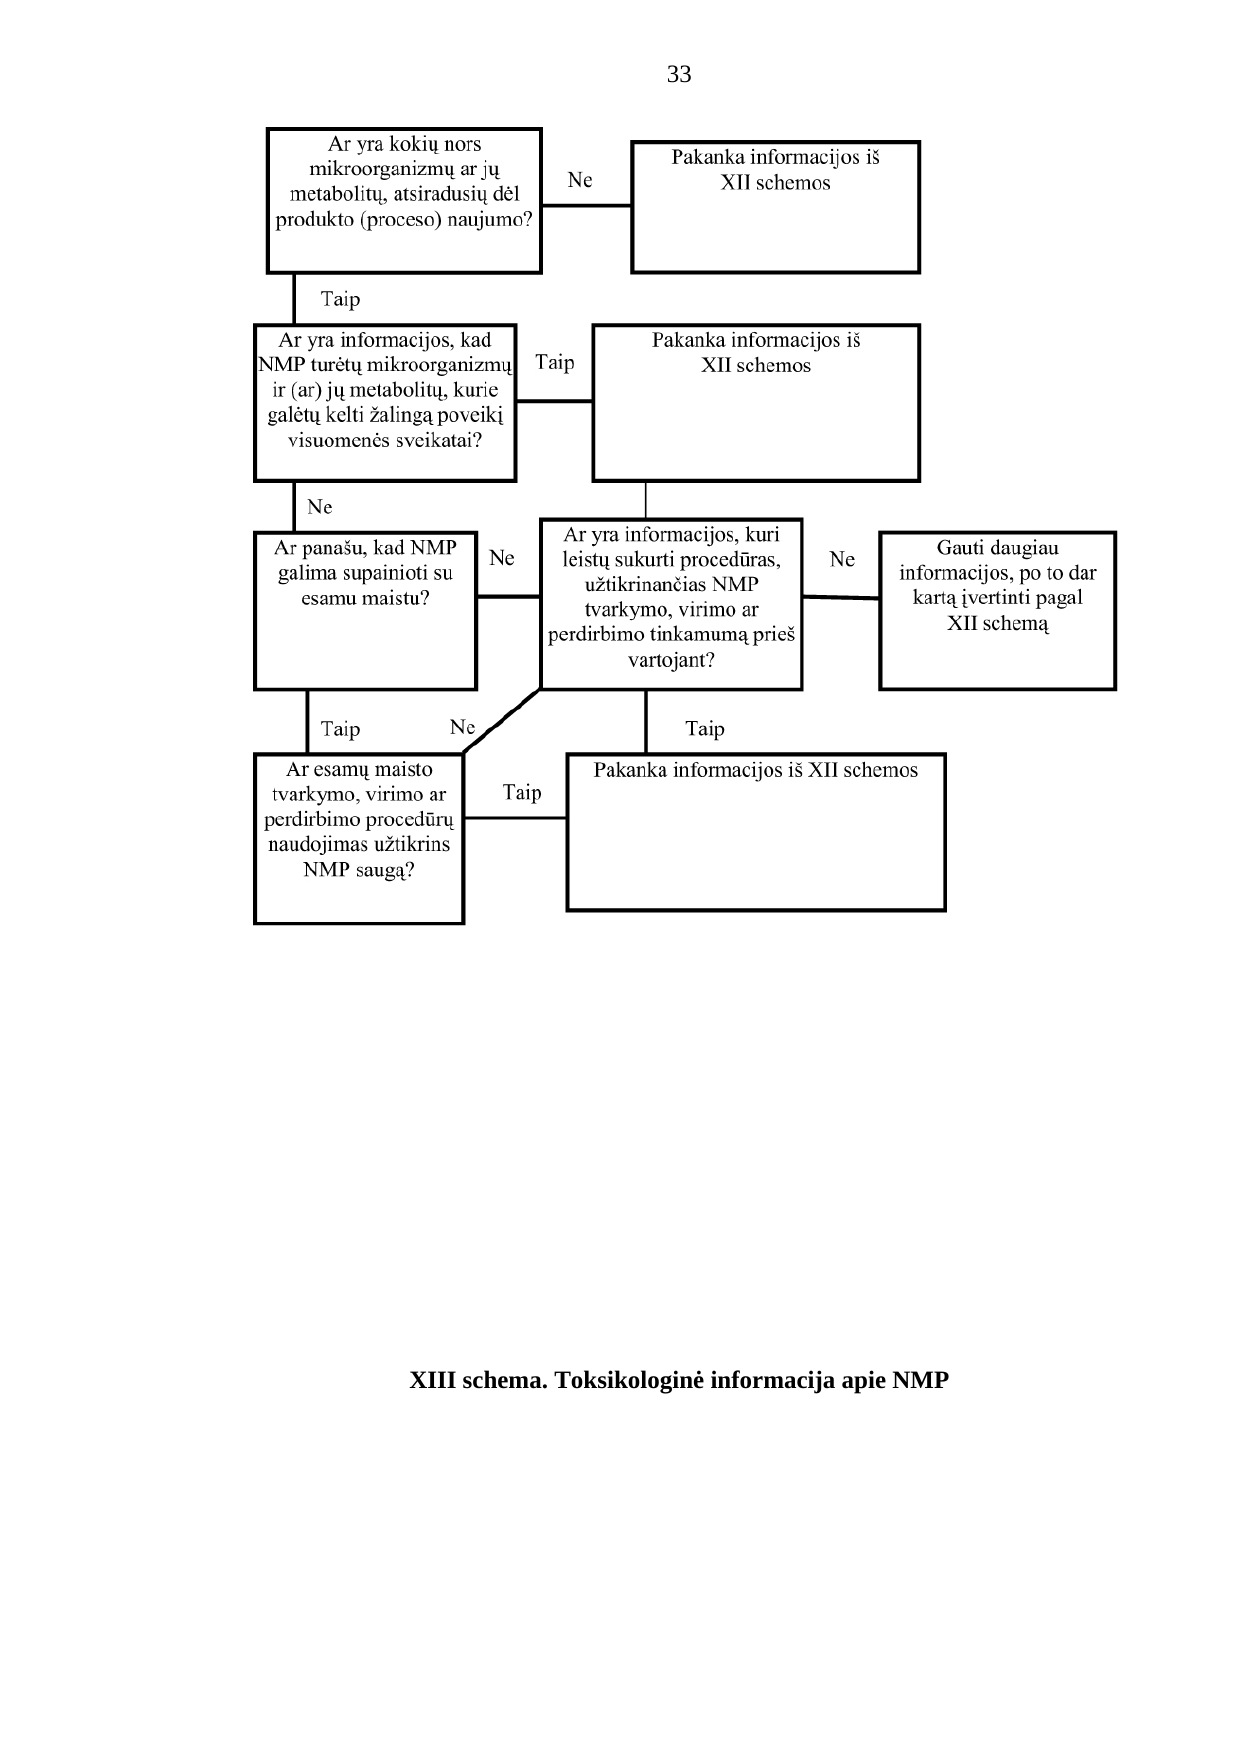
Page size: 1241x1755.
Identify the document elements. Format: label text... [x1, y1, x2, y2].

text XIII schema. Toksikologinė informacija apie NMP [177, 1366, 1181, 1394]
